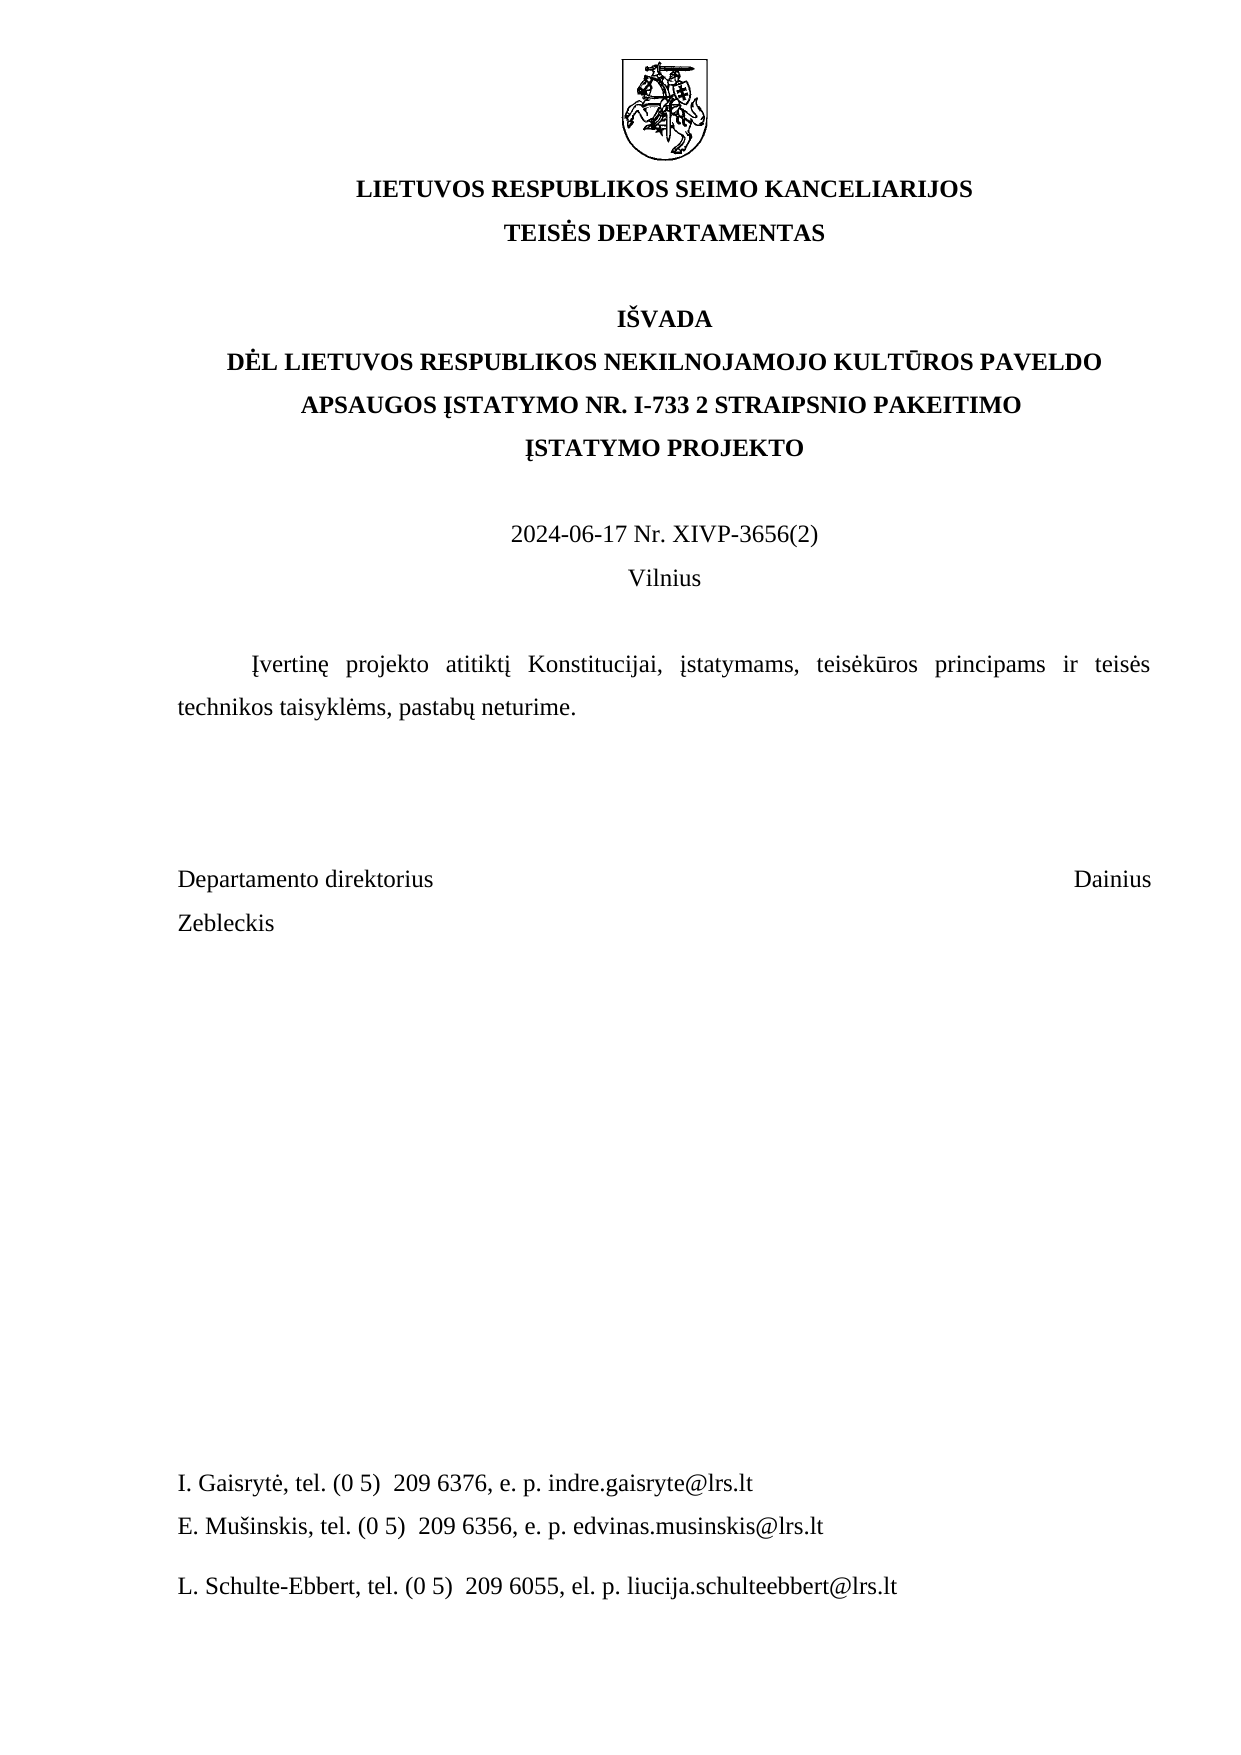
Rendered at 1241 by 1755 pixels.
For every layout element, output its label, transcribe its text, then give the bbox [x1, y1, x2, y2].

subtitle TEISĖS DEPARTAMENTAS [177, 218, 1152, 246]
text Įvertinę projekto atitiktį Konstitucijai, įstatymams, teisėkūros principams ir teisės technikos taisyklėms, pastabų neturime. [177, 649, 1152, 721]
text I. Gaisrytė, tel. (0 5) 209 6376, e. p. indre.gaisryte@lrs.lt [177, 1468, 1152, 1497]
text ĮSTATYMO PROJEKTO [177, 433, 1152, 462]
text Departamento direktorius Dainius Zebleckis [177, 864, 1152, 936]
text L. Schulte-Ebbert, tel. (0 5) 209 6055, el. p. liucija.schulteebbert@lrs.lt [177, 1571, 1152, 1600]
text LIETUVOS RESPUBLIKOS SEIMO KANCELIARIJOS [177, 174, 1152, 203]
text DĖL LIETUVOS RESPUBLIKOS NEKILNOJAMOJO KULTŪROS PAVELDO APSAUGOS ĮSTATYMO NR. I-733 2 STRAIPSNIO PAKEITIMO [177, 347, 1152, 419]
text E. Mušinskis, tel. (0 5) 209 6356, e. p. edvinas.musinskis@lrs.lt [177, 1511, 1152, 1540]
text Vilnius [177, 563, 1152, 591]
text IŠVADA [177, 304, 1152, 333]
text 2024-06-17 Nr. XIVP-3656(2) [177, 519, 1152, 548]
